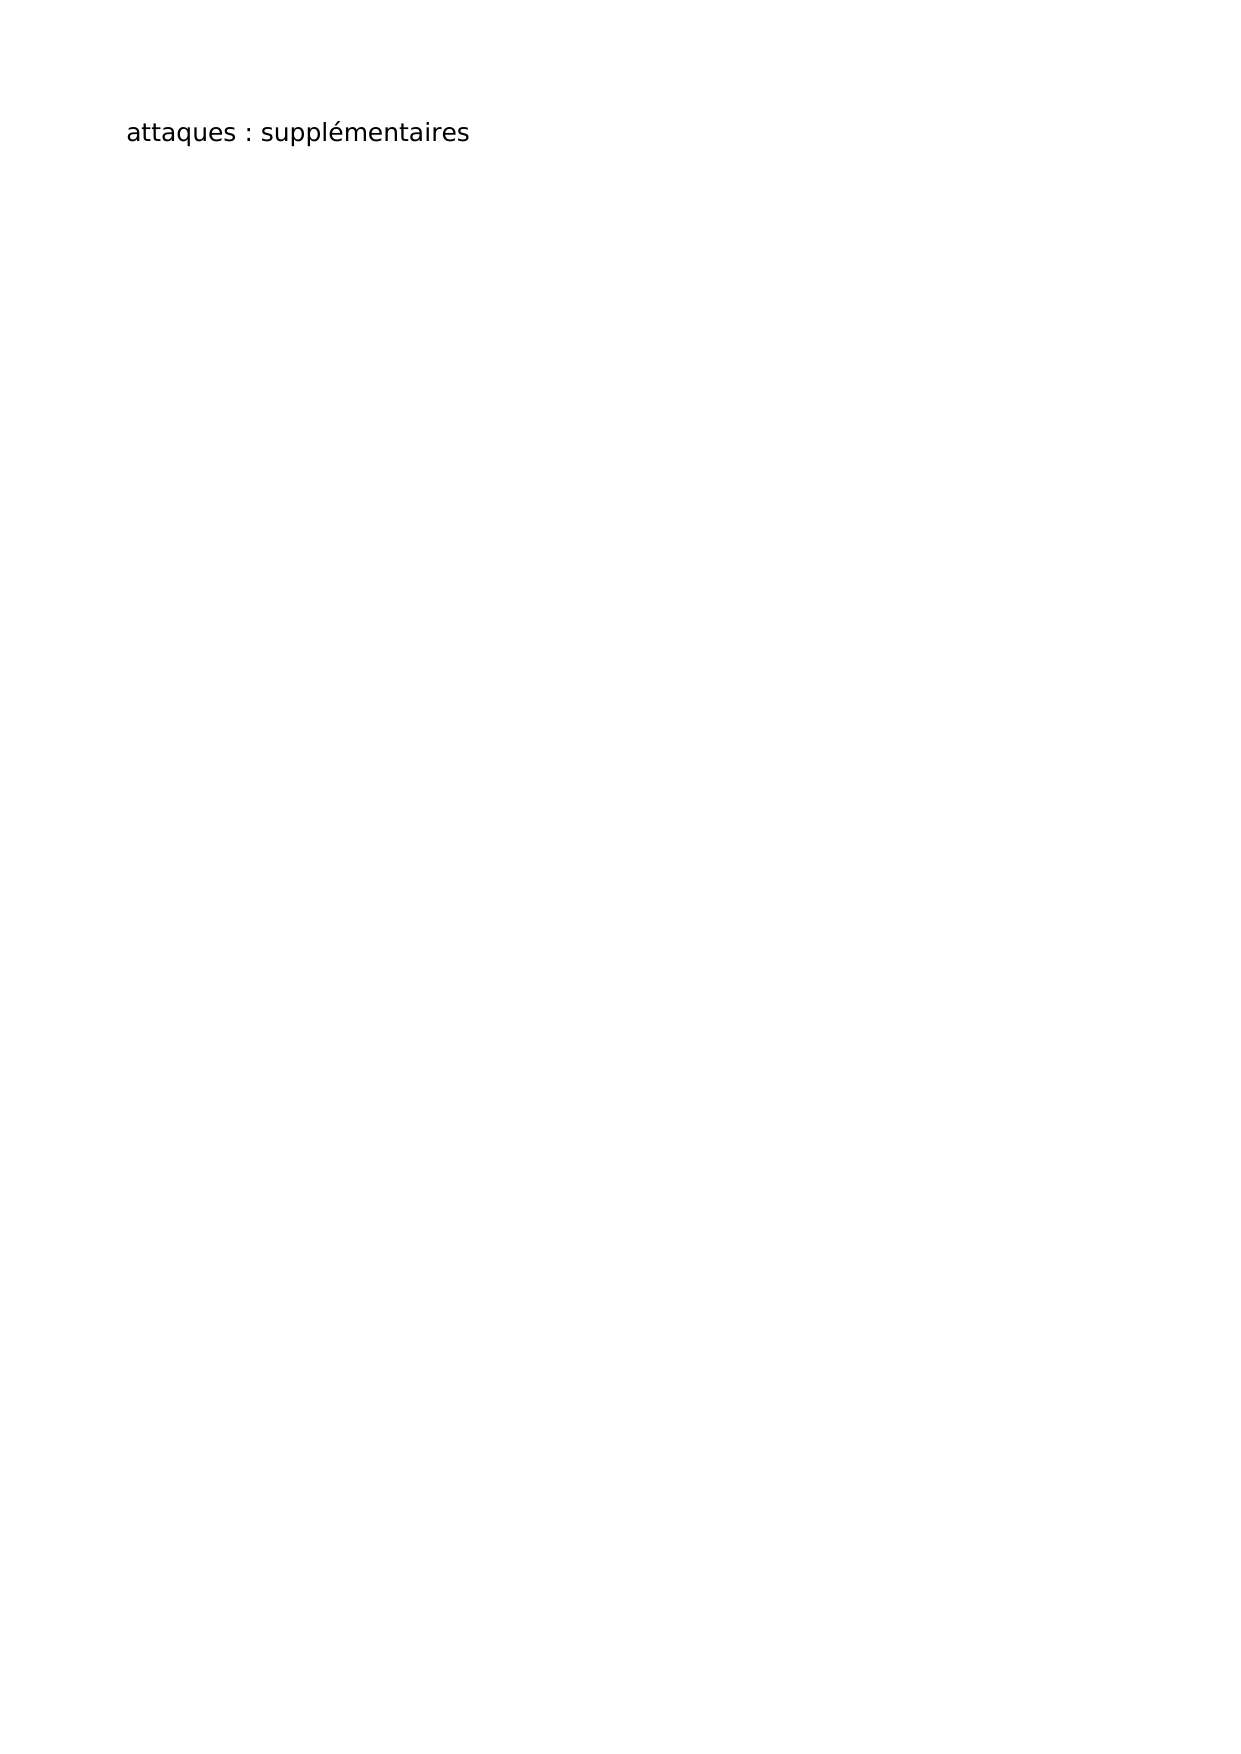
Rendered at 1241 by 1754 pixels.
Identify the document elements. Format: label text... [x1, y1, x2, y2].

text attaques : supplémentaires [118, 118, 1122, 176]
